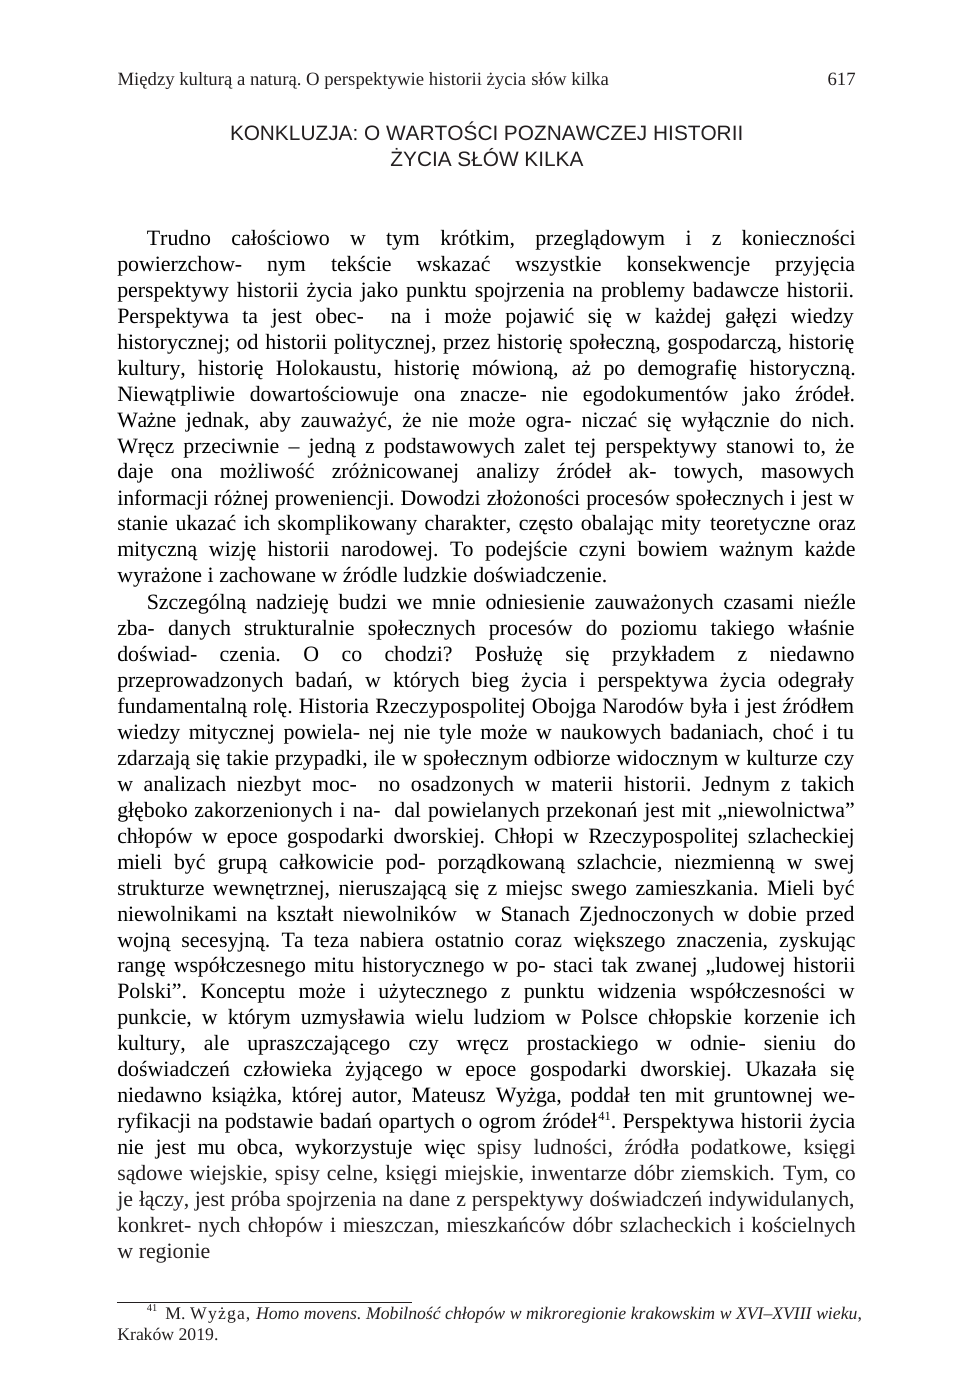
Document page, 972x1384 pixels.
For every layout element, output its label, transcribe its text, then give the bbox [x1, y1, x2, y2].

text 41 M. Wyżga, Homo movens. Mobilność chłopów w mikroregionie krakowskim w XVI–XVIII wieku, [147, 1292, 868, 1323]
text Trudno całościowo w tym krótkim, przeglądowym i z konieczności powierzchow- nym tekście wskazać wszystkie konsekwencje przyjęcia perspektywy historii życia jako punktu spojrzenia na problemy badawcze historii. Perspektywa ta jest obec- na i może pojawić się w każdej gałęzi wiedzy historycznej; od historii politycznej, przez historię społeczną, gospodarczą, historię kultury, historię Holokaustu, historię mówioną, aż po demografię historyczną. Niewątpliwie dowartościowuje ona znacze- nie egodokumentów jako źródeł. Ważne jednak, aby zauważyć, że nie może ogra- niczać się wyłącznie do nich. Wręcz przeciwnie – jedną z podstawowych zalet tej perspektywy stanowi to, że daje ona możliwość zróżnicowanej analizy źródeł ak- towych, masowych informacji różnej proweniencji. Dowodzi złożoności procesów społecznych i jest w stanie ukazać ich skomplikowany charakter, często obalając mity teoretyczne oraz mityczną wizję historii narodowej. To podejście czyni bowiem ważnym każde wyrażone i zachowane w źródle ludzkie doświadczenie. [117, 225, 856, 587]
text Kraków 2019. [117, 1324, 868, 1344]
text KONKLUZJA: O WARTOŚCI POZNAWCZEJ HISTORII ŻYCIA SŁÓW KILKA [228, 121, 746, 171]
text Szczególną nadzieję budzi we mnie odniesienie zauważonych czasami nieźle zba- danych strukturalnie społecznych procesów do poziomu takiego właśnie doświad- czenia. O co chodzi? Posłużę się przykładem z niedawno przeprowadzonych badań, w których bieg życia i perspektywa życia odegrały fundamentalną rolę. Historia Rzeczypospolitej Obojga Narodów była i jest źródłem wiedzy mitycznej powiela- nej nie tyle może w naukowych badaniach, choć i tu zdarzają się takie przypadki, ile w społecznym odbiorze widocznym w kulturze czy w analizach niezbyt moc- no osadzonych w materii historii. Jednym z takich głęboko zakorzenionych i na- dal powielanych przekonań jest mit „niewolnictwa” chłopów w epoce gospodarki dworskiej. Chłopi w Rzeczypospolitej szlacheckiej mieli być grupą całkowicie pod- porządkowaną szlachcie, niezmienną w swej strukturze wewnętrznej, nieruszającą się z miejsc swego zamieszkania. Mieli być niewolnikami na kształt niewolników w Stanach Zjednoczonych w dobie przed wojną secesyjną. Ta teza nabiera ostatnio coraz większego znaczenia, zyskując rangę współczesnego mitu historycznego w po- staci tak zwanej „ludowej historii Polski”. Konceptu może i użytecznego z punktu widzenia współczesności w punkcie, w którym uzmysławia wielu ludziom w Polsce chłopskie korzenie ich kultury, ale upraszczającego czy wręcz prostackiego w odnie- sieniu do doświadczeń człowieka żyjącego w epoce gospodarki dworskiej. Ukazała się niedawno książka, której autor, Mateusz Wyżga, poddał ten mit gruntownej we- ryfikacji na podstawie badań opartych o ogrom źródeł41. Perspektywa historii życia nie jest mu obca, wykorzystuje więc spisy ludności, źródła podatkowe, księgi sądowe wiejskie, spisy celne, księgi miejskie, inwentarze dóbr ziemskich. Tym, co je łączy, jest próba spojrzenia na dane z perspektywy doświadczeń indywidulanych, konkret- nych chłopów i mieszczan, mieszkańców dóbr szlacheckich i kościelnych w regionie [117, 589, 856, 1263]
text Między kulturą a naturą. O perspektywie historii życia słów kilka 617 [106, 68, 866, 89]
